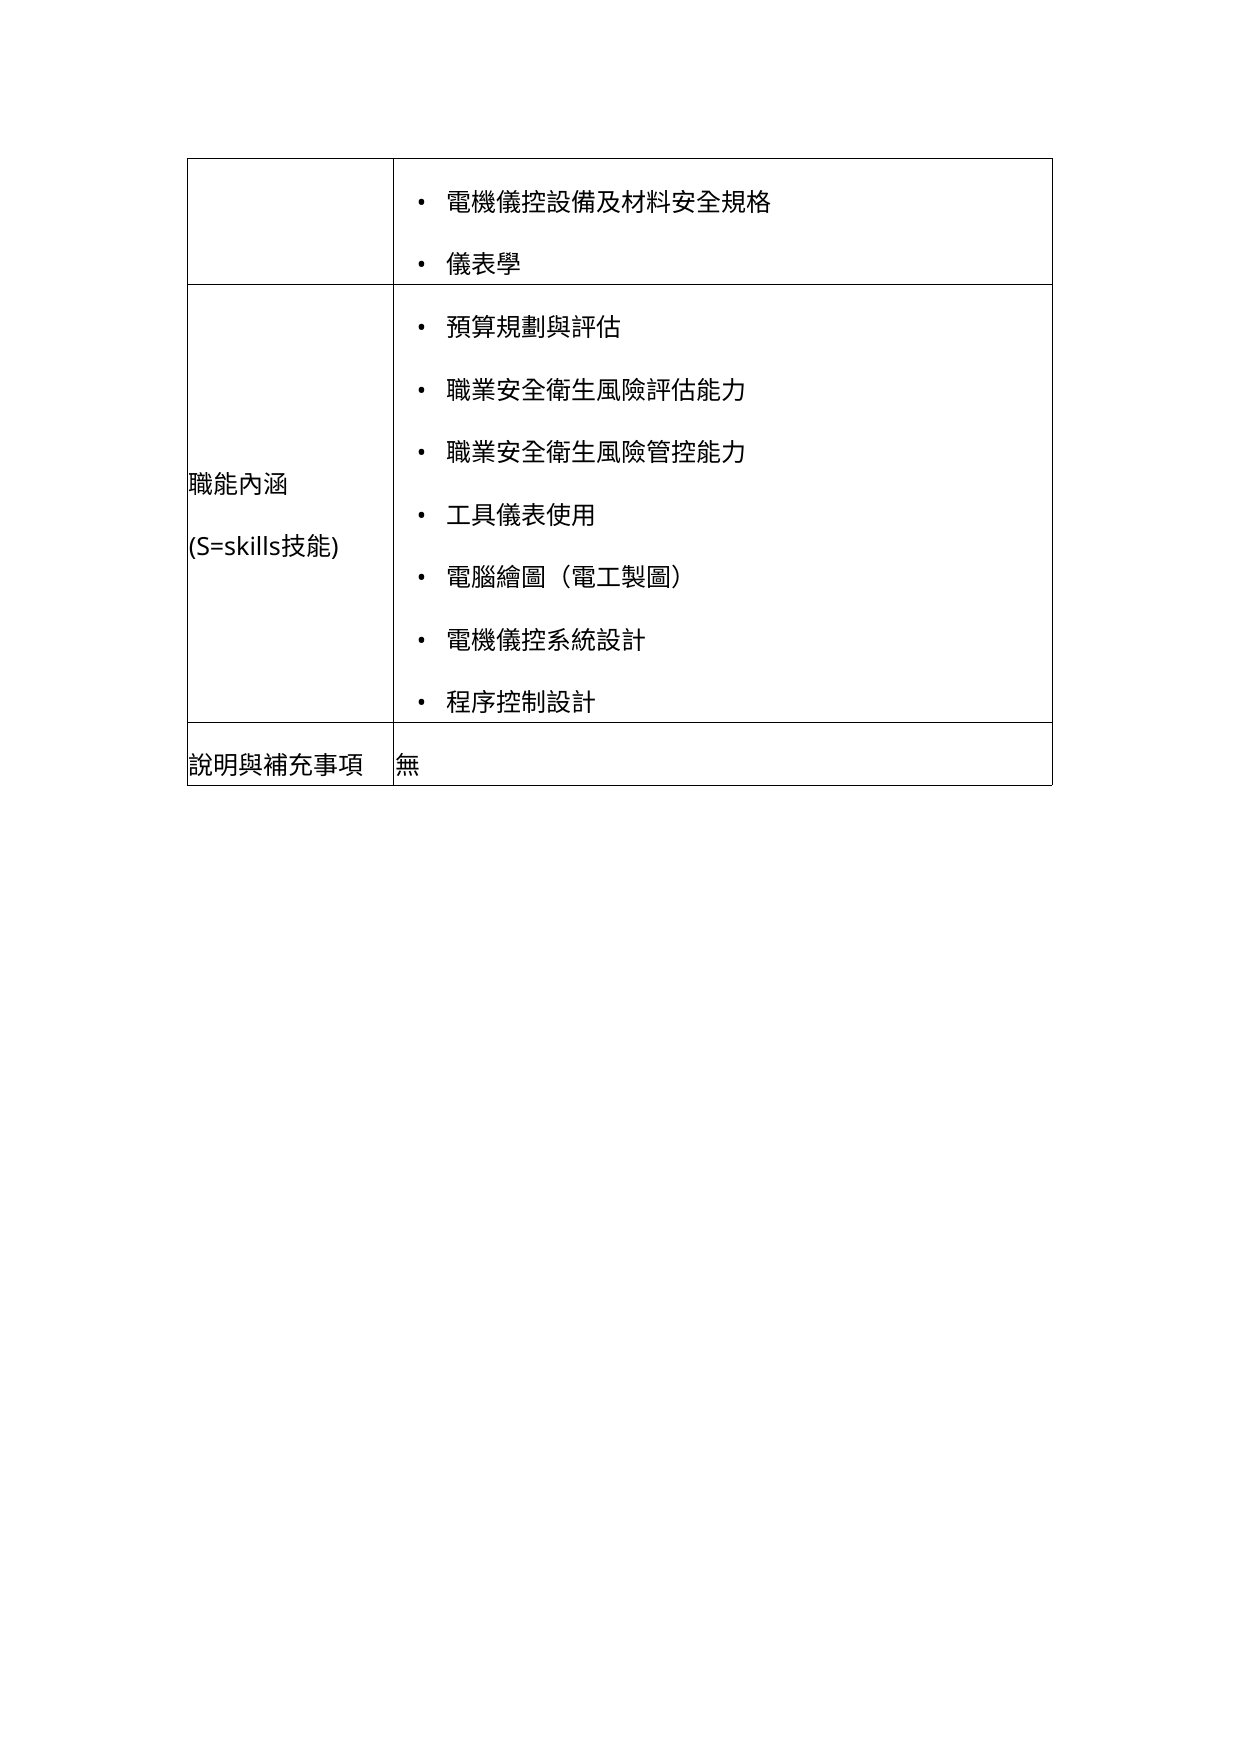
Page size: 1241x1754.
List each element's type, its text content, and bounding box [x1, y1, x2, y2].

table_cell 無 [394, 723, 1052, 785]
table_cell 電工安全 製圖相關知識 電機機械 製程規劃概論 用戶用電設備裝置規則 程序控制學 職業安全衛生相關規範 工業配電學 工廠佈置與管理 電路學 電工材料 電機儀控系統分析設計概論 電機儀控設備及材料安全規格 儀表學 [394, 159, 1052, 284]
table_cell 說明與補充事項 [188, 723, 393, 785]
table_cell 職能內涵 (S=skills技能) [188, 285, 393, 722]
table_cell 預算規劃與評估 職業安全衛生風險評估能力 職業安全衛生風險管控能力 工具儀表使用 電腦繪圖（電工製圖） 電機儀控系統設計 程序控制設計 [394, 285, 1052, 722]
table_cell [188, 159, 393, 284]
